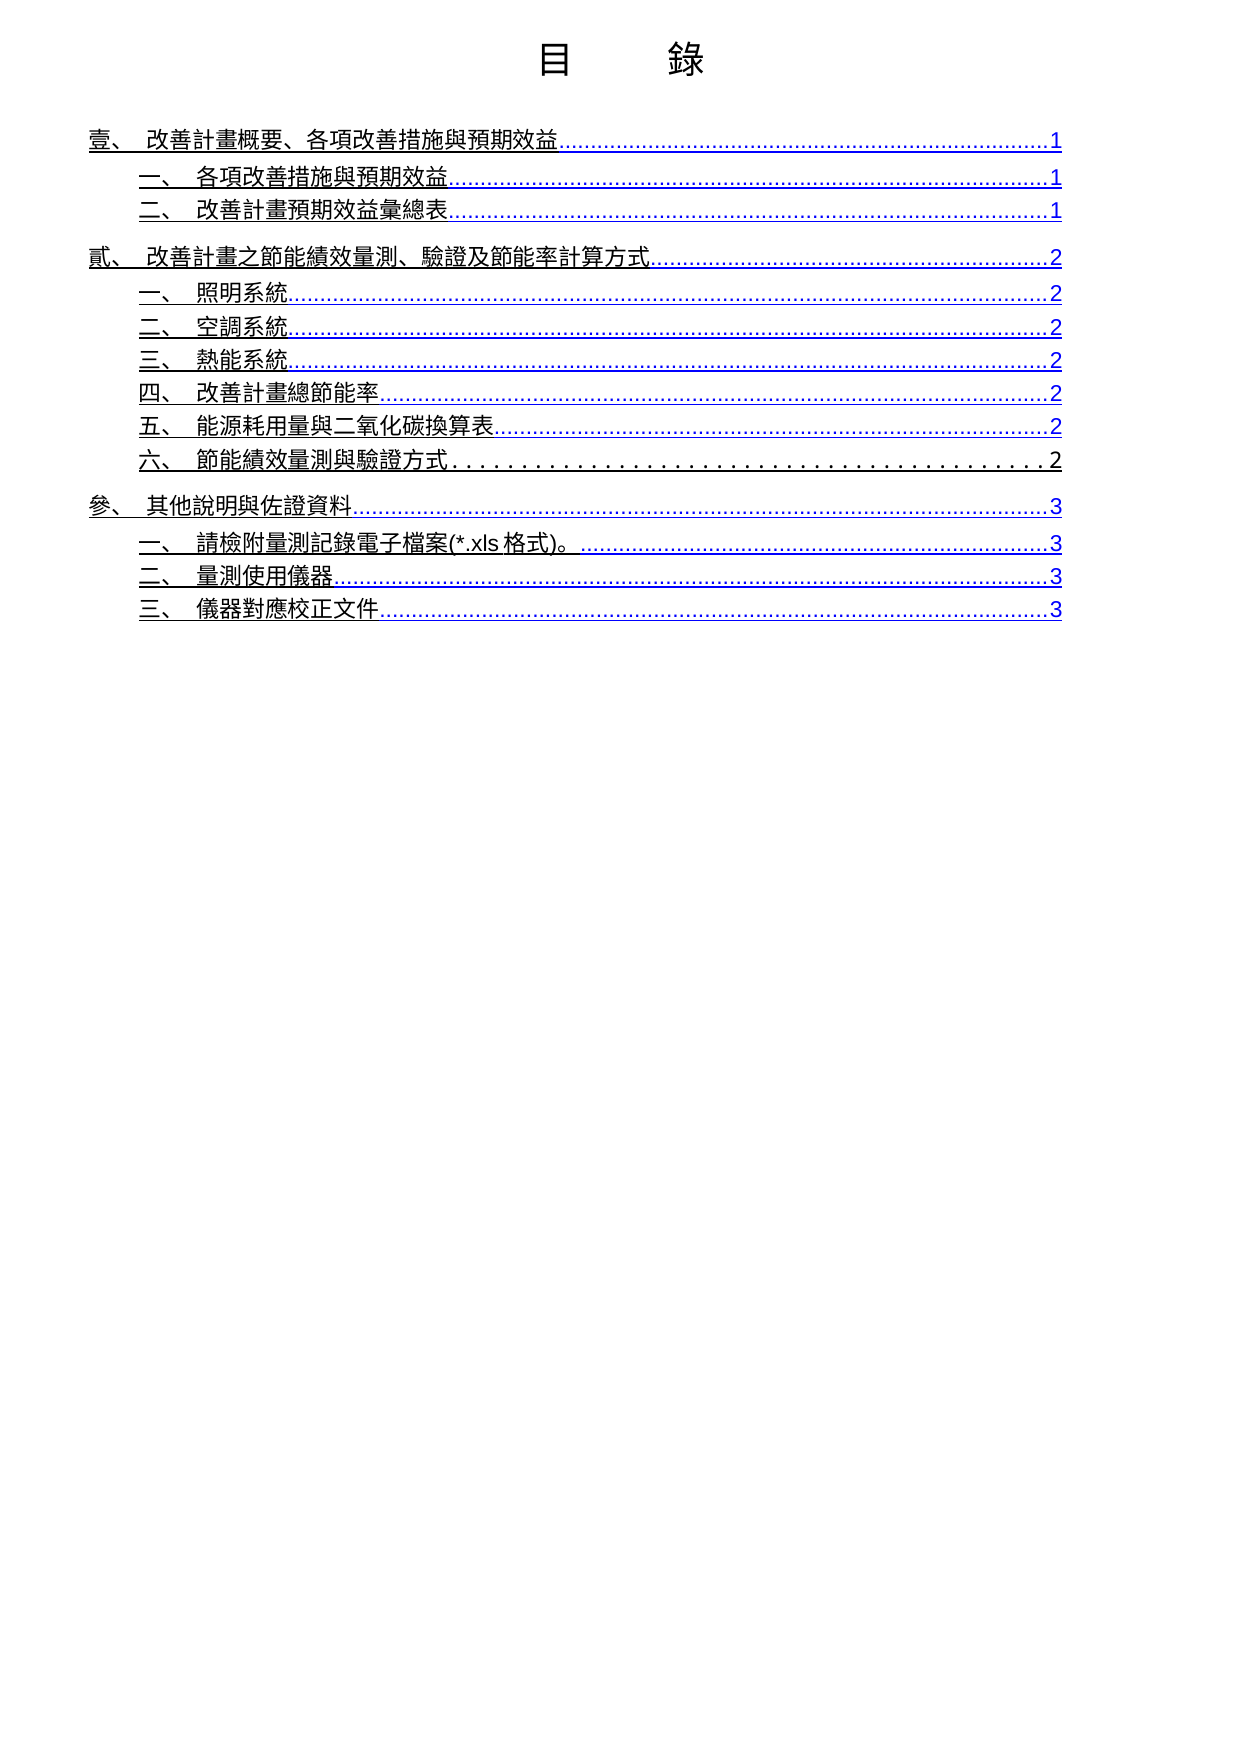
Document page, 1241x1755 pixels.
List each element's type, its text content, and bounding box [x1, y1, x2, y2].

text 五、 能源耗用量與二氧化碳換算表 2 [139, 408, 1152, 441]
text 一、 請檢附量測記錄電子檔案(*.xls格式)。 3 [139, 525, 1152, 558]
text 二、 量測使用儀器 3 [139, 558, 1152, 591]
text 三、 儀器對應校正文件 3 [139, 591, 1152, 624]
text 壹、 改善計畫概要、各項改善措施與預期效益 1 [89, 109, 1152, 159]
text 目 錄 [89, 29, 1152, 84]
text 二、 改善計畫預期效益彙總表 1 [139, 192, 1152, 225]
text 六、 節能績效量測與驗證方式 2 [139, 441, 1152, 475]
text 一、 照明系統 2 [139, 275, 1152, 308]
text 參、 其他說明與佐證資料 3 [89, 475, 1152, 525]
text 一、 各項改善措施與預期效益 1 [139, 159, 1152, 192]
text 貳、 改善計畫之節能績效量測、驗證及節能率計算方式 2 [89, 225, 1152, 275]
text 四、 改善計畫總節能率 2 [139, 375, 1152, 408]
text 三、 熱能系統 2 [139, 342, 1152, 375]
text 二、 空調系統 2 [139, 308, 1152, 342]
